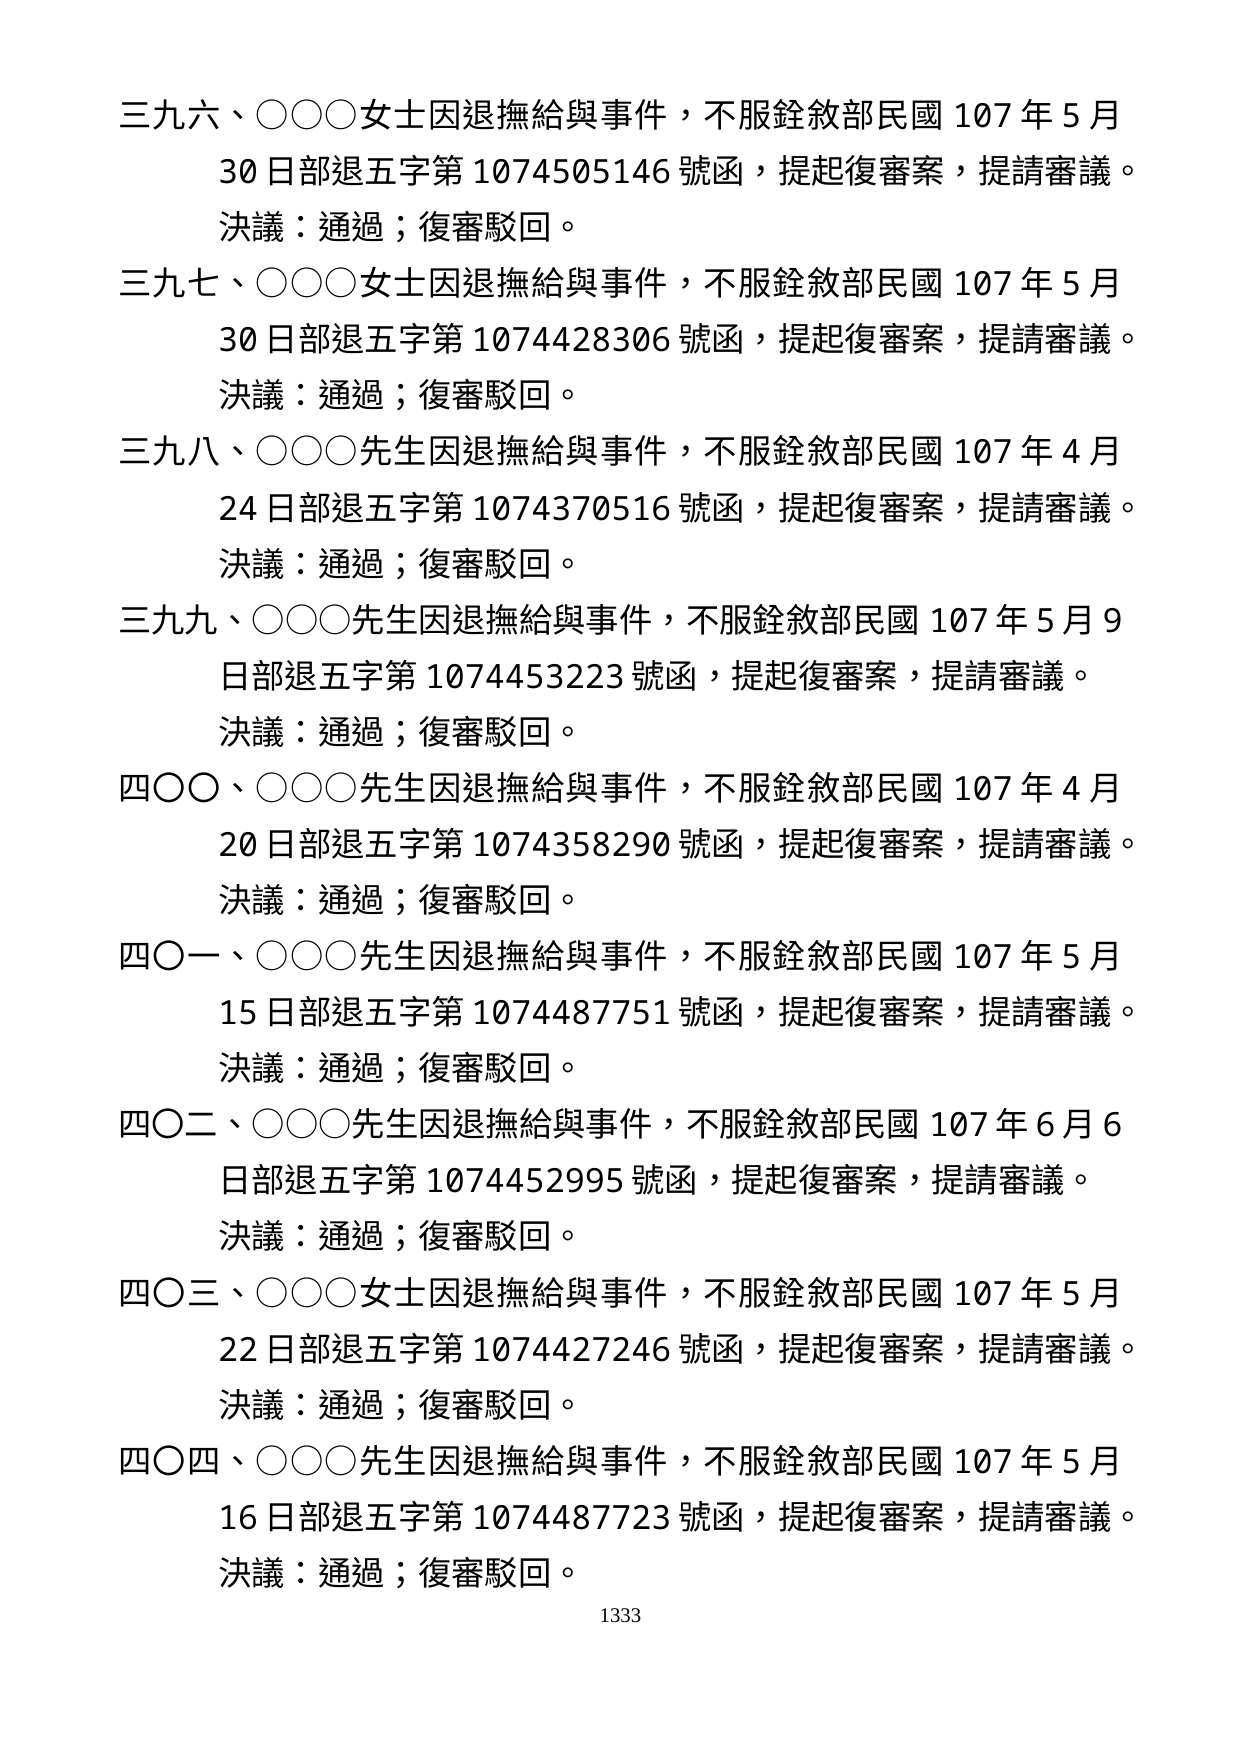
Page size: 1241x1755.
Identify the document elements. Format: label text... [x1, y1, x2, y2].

text 決議：通過；復審駁回。 [218, 369, 1122, 417]
text 決議：通過；復審駁回。 [218, 874, 1122, 922]
text 四〇四、○○○先生因退撫給與事件，不服銓敘部民國107年5月16日部退五字第1074487723號函，提起復審案，提請審議。 [118, 1434, 1122, 1539]
text 四〇一、○○○先生因退撫給與事件，不服銓敘部民國107年5月15日部退五字第1074487751號函，提起復審案，提請審議。 [118, 930, 1122, 1034]
text 三九六、○○○女士因退撫給與事件，不服銓敘部民國107年5月30日部退五字第1074505146號函，提起復審案，提請審議。 [118, 89, 1122, 193]
text 四〇三、○○○女士因退撫給與事件，不服銓敘部民國107年5月22日部退五字第1074427246號函，提起復審案，提請審議。 [118, 1266, 1122, 1371]
text 決議：通過；復審駁回。 [218, 1547, 1122, 1595]
text 三九七、○○○女士因退撫給與事件，不服銓敘部民國107年5月30日部退五字第1074428306號函，提起復審案，提請審議。 [118, 257, 1122, 361]
text 決議：通過；復審駁回。 [218, 706, 1122, 754]
text 四〇二、○○○先生因退撫給與事件，不服銓敘部民國107年6月6日部退五字第1074452995號函，提起復審案，提請審議。 [118, 1098, 1122, 1203]
text 決議：通過；復審駁回。 [218, 1210, 1122, 1258]
text 三九八、○○○先生因退撫給與事件，不服銓敘部民國107年4月24日部退五字第1074370516號函，提起復審案，提請審議。 [118, 425, 1122, 530]
text 決議：通過；復審駁回。 [218, 1378, 1122, 1427]
text 四〇〇、○○○先生因退撫給與事件，不服銓敘部民國107年4月20日部退五字第1074358290號函，提起復審案，提請審議。 [118, 762, 1122, 866]
text 決議：通過；復審駁回。 [218, 537, 1122, 586]
text 決議：通過；復審駁回。 [218, 1042, 1122, 1090]
text 決議：通過；復審駁回。 [218, 201, 1122, 249]
text 三九九、○○○先生因退撫給與事件，不服銓敘部民國107年5月9日部退五字第1074453223號函，提起復審案，提請審議。 [118, 593, 1122, 698]
